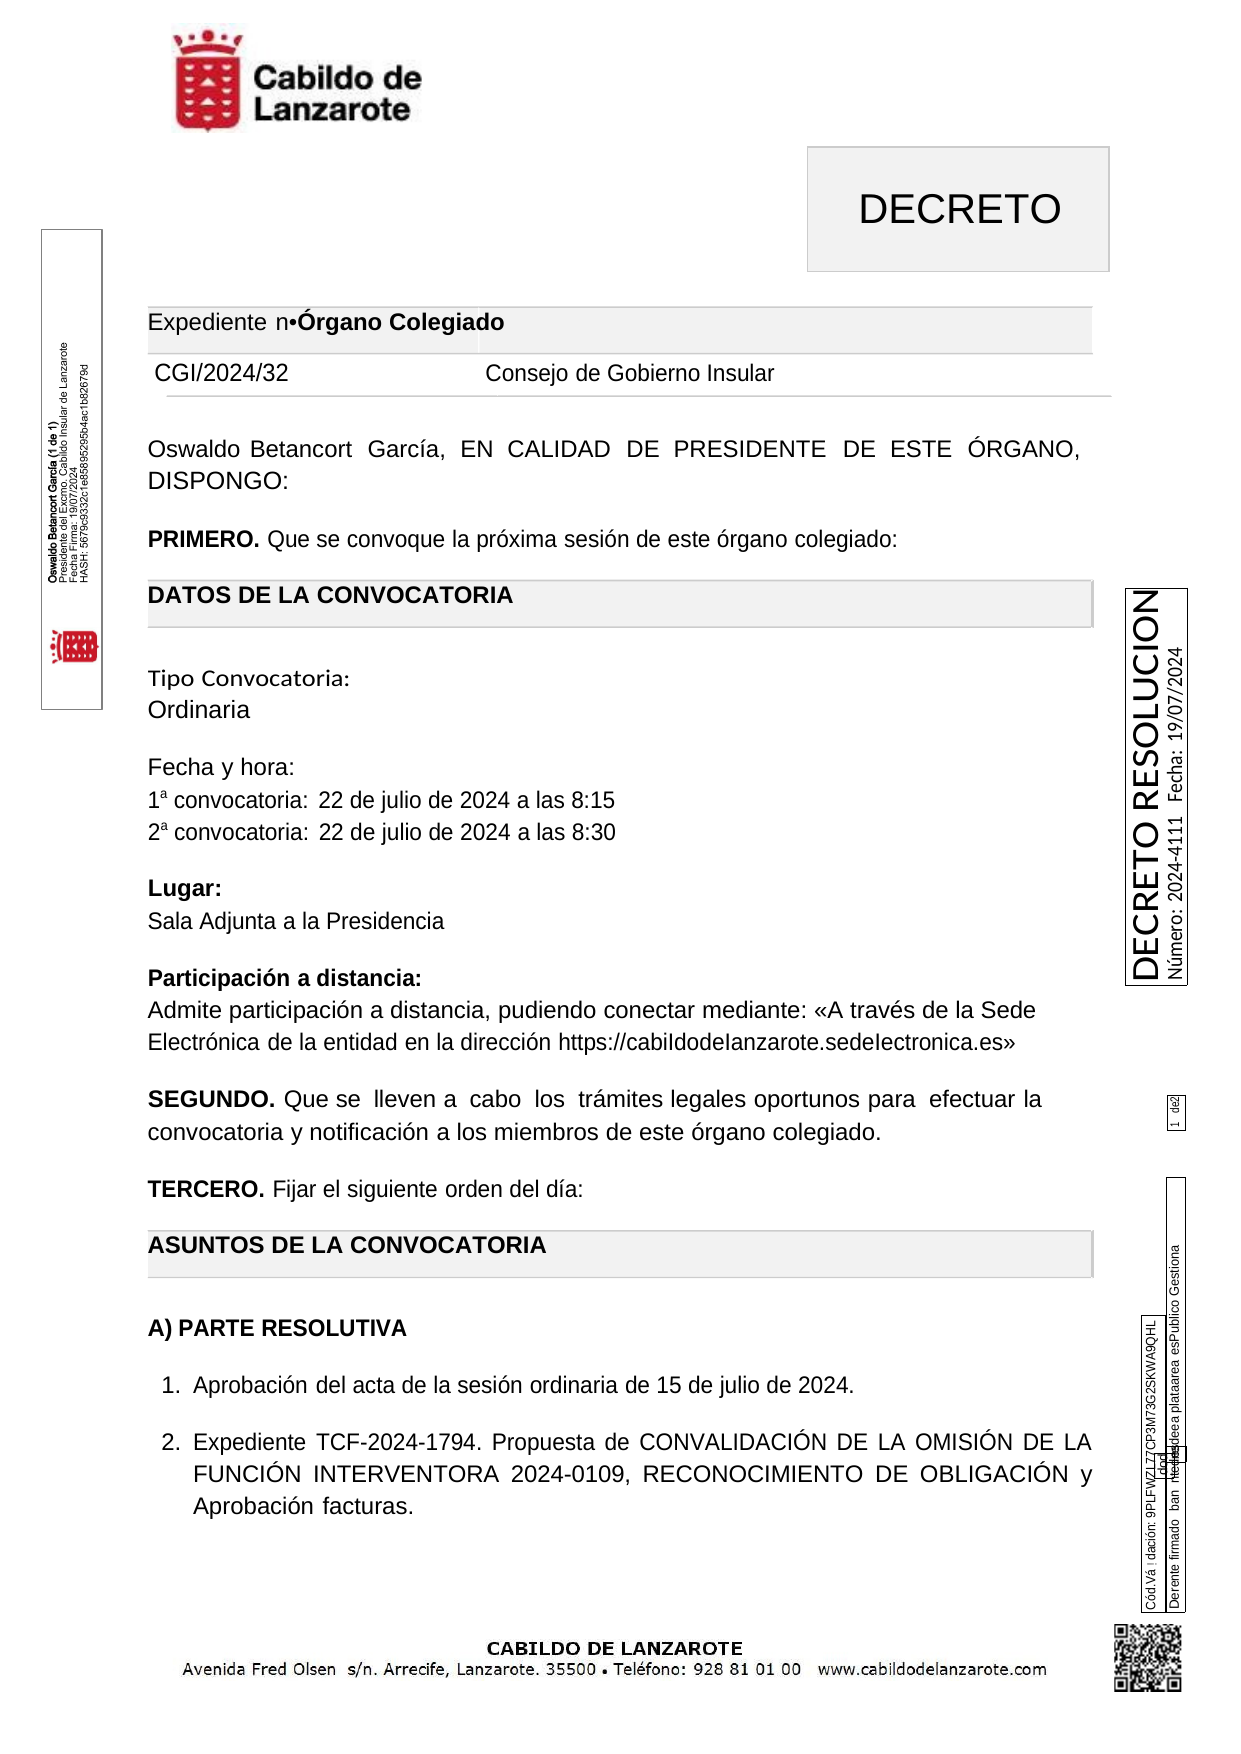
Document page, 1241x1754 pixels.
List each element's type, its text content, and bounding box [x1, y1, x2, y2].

text Oswaldo Betancort García, EN CALIDAD DE PRESIDENTE DE ESTE ÓRGANO, [147, 435, 1105, 462]
text CGI/2024/32 Consejo de Gobierno Insular [154, 305, 1105, 387]
text Cód.Vá ! dación: 9PLFWZL77CP3M73G2SKWA9QHL [1142, 1317, 1159, 1612]
picture [47, 627, 101, 665]
subtitle Lugar: [148, 874, 1105, 902]
text Der ente firmado b an ntedesdeea plataarea esPublico Gestiona [1167, 1179, 1182, 1446]
list Expediente TCF-2024-1794. Propuesta de CONVALIDACIÓN DE LA OMISIÓN DE LA FUNCIÓN INTERVENTORA 2024-0109, RECONOCIMIENTO DE OBLIGACIÓN y Aprobación facturas. [161, 1428, 1092, 1519]
text ne [1167, 1449, 1182, 1462]
text Admite participación a distancia, pudiendo conectar mediante: «A través de la Sede Electrónica de la entidad en la dirección https://cabiIdodeIanzarote.sedeIectronica.es» [147, 996, 1105, 1056]
text Sala Adjunta a la Presidencia [147, 907, 1105, 934]
subtitle PARTE RESOLUTIVA [147, 1314, 1105, 1341]
text dod [1155, 1455, 1166, 1478]
text Fecha y hora: [147, 753, 1105, 781]
text 1a convocatoria: 22 de julio de 2024 a las 8:15 2a convocatoria: 22 de julio de 2024 a las 8:30 [147, 786, 632, 845]
text DECRETO RESOLUCION [1126, 590, 1163, 985]
picture [48, 342, 88, 583]
text Número: 2024-4111 Fecha: 19/07/2024 [1163, 592, 1185, 985]
text Tipo Convocatoria: [148, 663, 1105, 692]
picture [170, 23, 422, 133]
subtitle DISPONGO: [147, 466, 1105, 495]
subtitle Ordinaria [147, 695, 1105, 723]
text Der ente firmado b an ntedesdeea plataarea esPublico Gestiona [1167, 1463, 1182, 1612]
text 1 de2 [1168, 1097, 1182, 1130]
subtitle Participación a distancia: [148, 964, 1105, 991]
text DECRETO [858, 185, 1108, 233]
picture [1114, 1624, 1182, 1692]
text SEGUNDO. Que se lleven a cabo los trámites legales oportunos para efectuar la convocatoria y notificación a los miembros de este órgano colegiado. [147, 1085, 1105, 1146]
list Aprobación del acta de la sesión ordinaria de 15 de julio de 2024. [161, 1371, 1105, 1398]
text PRIMERO. Que se convoque la próxima sesión de este órgano colegiado: [148, 524, 1105, 552]
text TERCERO. Fijar el siguiente orden del día: [147, 1175, 1105, 1203]
picture [172, 1639, 1048, 1681]
